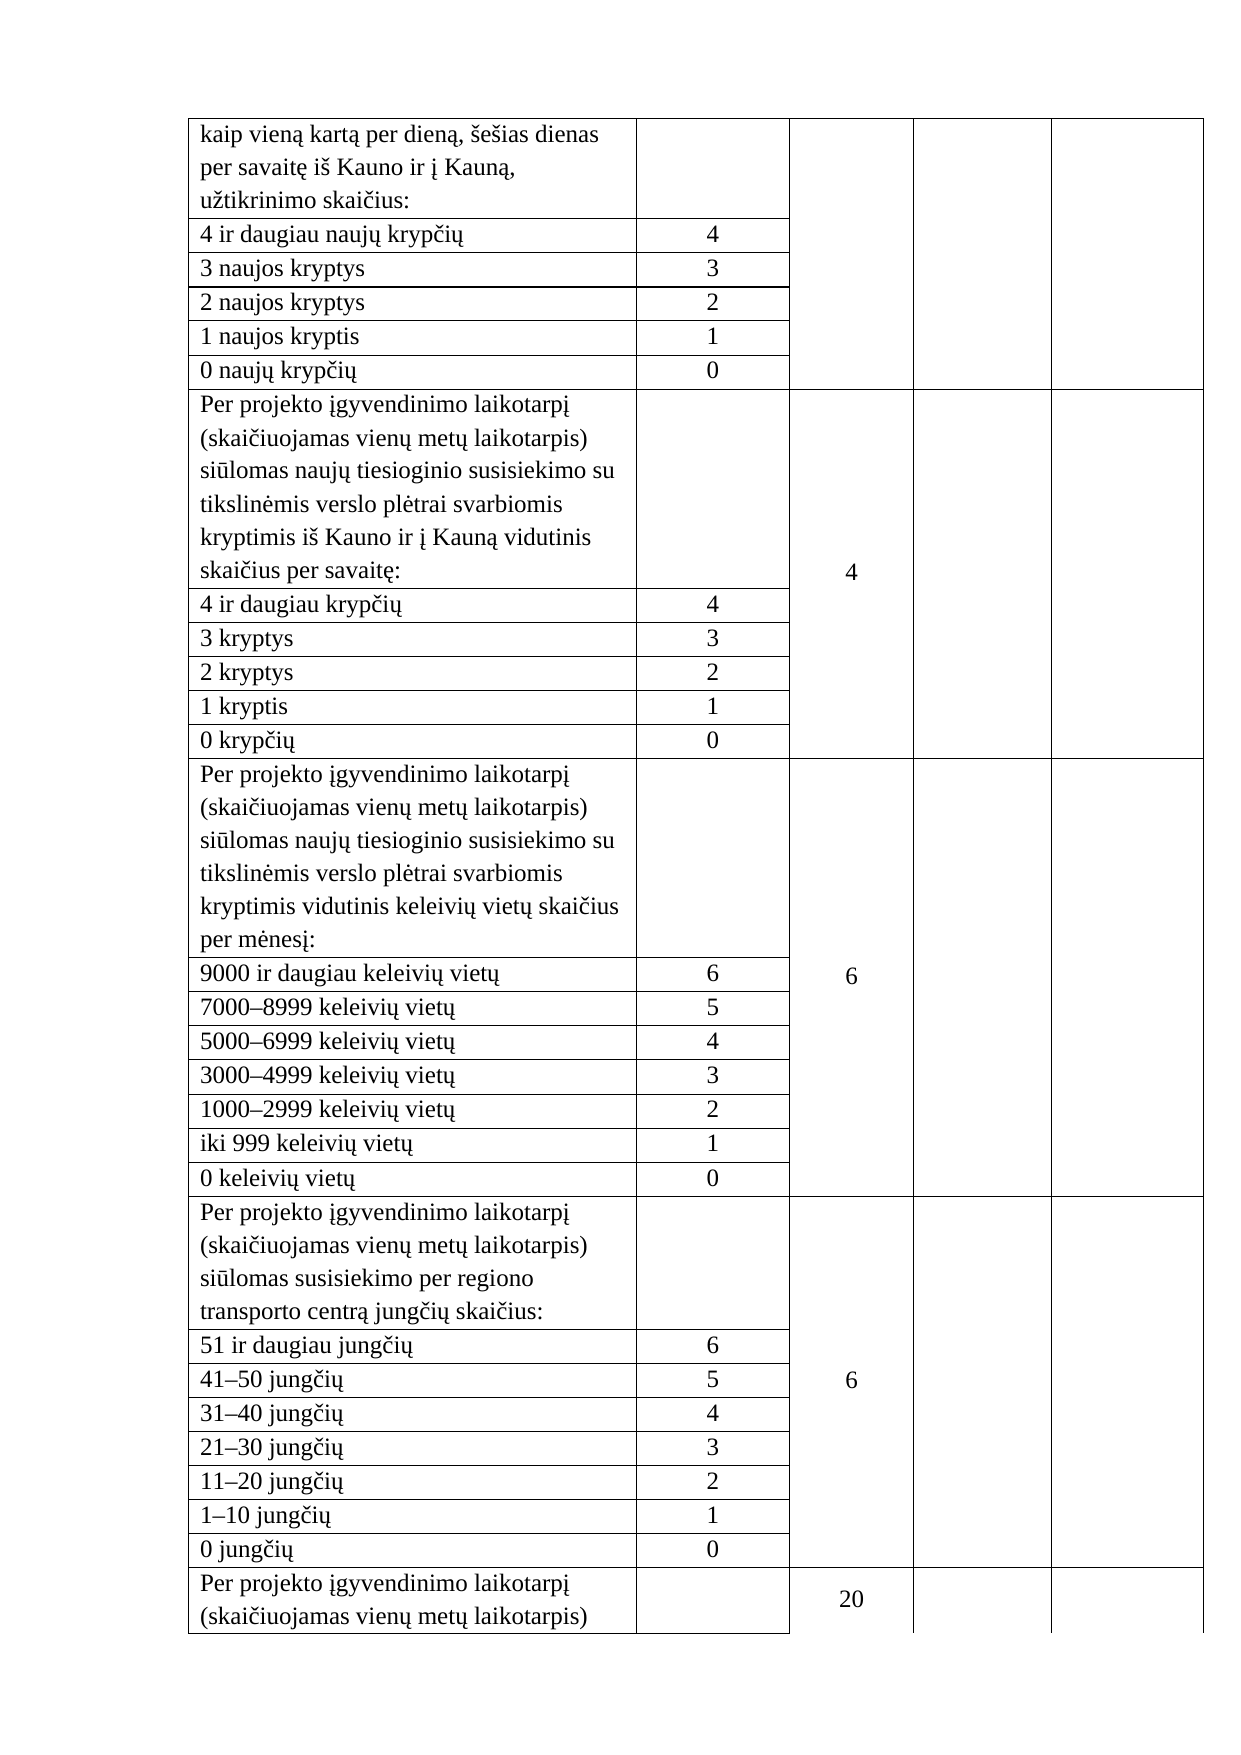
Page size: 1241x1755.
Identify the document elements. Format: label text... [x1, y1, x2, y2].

table_cell 4 [790, 390, 913, 758]
table_cell [914, 1568, 1051, 1633]
table_cell 3 [637, 1060, 789, 1093]
table_cell 3000–4999 keleivių vietų [189, 1060, 636, 1093]
table_cell [1052, 390, 1203, 758]
table_cell 31–40 jungčių [189, 1398, 636, 1431]
table_cell 5 [637, 1364, 789, 1397]
table_cell [914, 119, 1051, 388]
table_cell 1 [637, 1129, 789, 1162]
table_cell 11–20 jungčių [189, 1466, 636, 1499]
table_cell 6 [790, 759, 913, 1196]
table_cell [914, 759, 1051, 1196]
table_cell 5000–6999 keleivių vietų [189, 1026, 636, 1059]
table_cell 2 kryptys [189, 657, 636, 690]
table_cell 41–50 jungčių [189, 1364, 636, 1397]
table_cell 2 [637, 657, 789, 690]
table_cell 4 ir daugiau naujų krypčių [189, 219, 636, 252]
table_cell [637, 1197, 789, 1329]
table_cell [1052, 1197, 1203, 1567]
table_cell 1 [637, 321, 789, 354]
table_cell 3 [637, 623, 789, 656]
table_cell 0 keleivių vietų [189, 1163, 636, 1196]
table_cell Per projekto įgyvendinimo laikotarpį (skaičiuojamas vienų metų laikotarpis) siūlomas naujų tiesioginio susisiekimo su tikslinėmis verslo plėtrai svarbiomis kryptimis vidutinis keleivių vietų skaičius per mėnesį: [189, 759, 636, 957]
table_cell 5 [637, 992, 789, 1025]
table_cell 2 [637, 1095, 789, 1127]
table_cell iki 999 keleivių vietų [189, 1129, 636, 1162]
table_cell 2 [637, 288, 789, 320]
table_cell 0 [637, 725, 789, 758]
table_cell 3 naujos kryptys [189, 253, 636, 286]
table_cell 1000–2999 keleivių vietų [189, 1095, 636, 1127]
table_cell 2 [637, 1466, 789, 1499]
table_cell [790, 119, 913, 388]
table_cell [637, 390, 789, 588]
table_cell Per projekto įgyvendinimo laikotarpį (skaičiuojamas vienų metų laikotarpis) siūlomas naujų tiesioginio susisiekimo su tikslinėmis verslo plėtrai svarbiomis kryptimis iš Kauno ir į Kauną vidutinis skaičius per savaitę: [189, 390, 636, 588]
table_cell 1 [637, 1500, 789, 1533]
table_cell kaip vieną kartą per dieną, šešias dienas per savaitę iš Kauno ir į Kauną, užtikrinimo skaičius: [189, 119, 636, 218]
table_cell 7000–8999 keleivių vietų [189, 992, 636, 1025]
table_cell 0 [637, 1163, 789, 1196]
table_cell 3 [637, 1432, 789, 1465]
table_cell 4 [637, 1026, 789, 1059]
table_cell [1052, 119, 1203, 388]
table_cell 1 [637, 691, 789, 724]
table_cell [914, 390, 1051, 758]
table_cell 20 [790, 1568, 913, 1633]
table_cell 0 naujų krypčių [189, 356, 636, 388]
table_cell 4 [637, 219, 789, 252]
table_cell [637, 119, 789, 218]
table_cell 0 [637, 1534, 789, 1567]
table_cell 0 jungčių [189, 1534, 636, 1567]
table_cell 51 ir daugiau jungčių [189, 1330, 636, 1363]
table_cell [637, 1568, 789, 1633]
table_cell 3 kryptys [189, 623, 636, 656]
table_cell 0 krypčių [189, 725, 636, 758]
table_cell 6 [790, 1197, 913, 1567]
table_cell 4 [637, 1398, 789, 1431]
table_cell [637, 759, 789, 957]
table_cell 6 [637, 958, 789, 991]
table_cell 0 [637, 356, 789, 388]
table_cell Per projekto įgyvendinimo laikotarpį (skaičiuojamas vienų metų laikotarpis) siūlomas susisiekimo per regiono transporto centrą jungčių skaičius: [189, 1197, 636, 1329]
table_cell [914, 1197, 1051, 1567]
table_cell 6 [637, 1330, 789, 1363]
table_cell 1 kryptis [189, 691, 636, 724]
table_cell [1052, 759, 1203, 1196]
table_cell Per projekto įgyvendinimo laikotarpį (skaičiuojamas vienų metų laikotarpis) [189, 1568, 636, 1633]
table_cell 1–10 jungčių [189, 1500, 636, 1533]
table_cell 4 [637, 589, 789, 622]
table_cell 2 naujos kryptys [189, 288, 636, 320]
table_cell 4 ir daugiau krypčių [189, 589, 636, 622]
table_cell 3 [637, 253, 789, 286]
table_cell 9000 ir daugiau keleivių vietų [189, 958, 636, 991]
table_cell 21–30 jungčių [189, 1432, 636, 1465]
table_cell 1 naujos kryptis [189, 321, 636, 354]
table_cell [1052, 1568, 1203, 1633]
